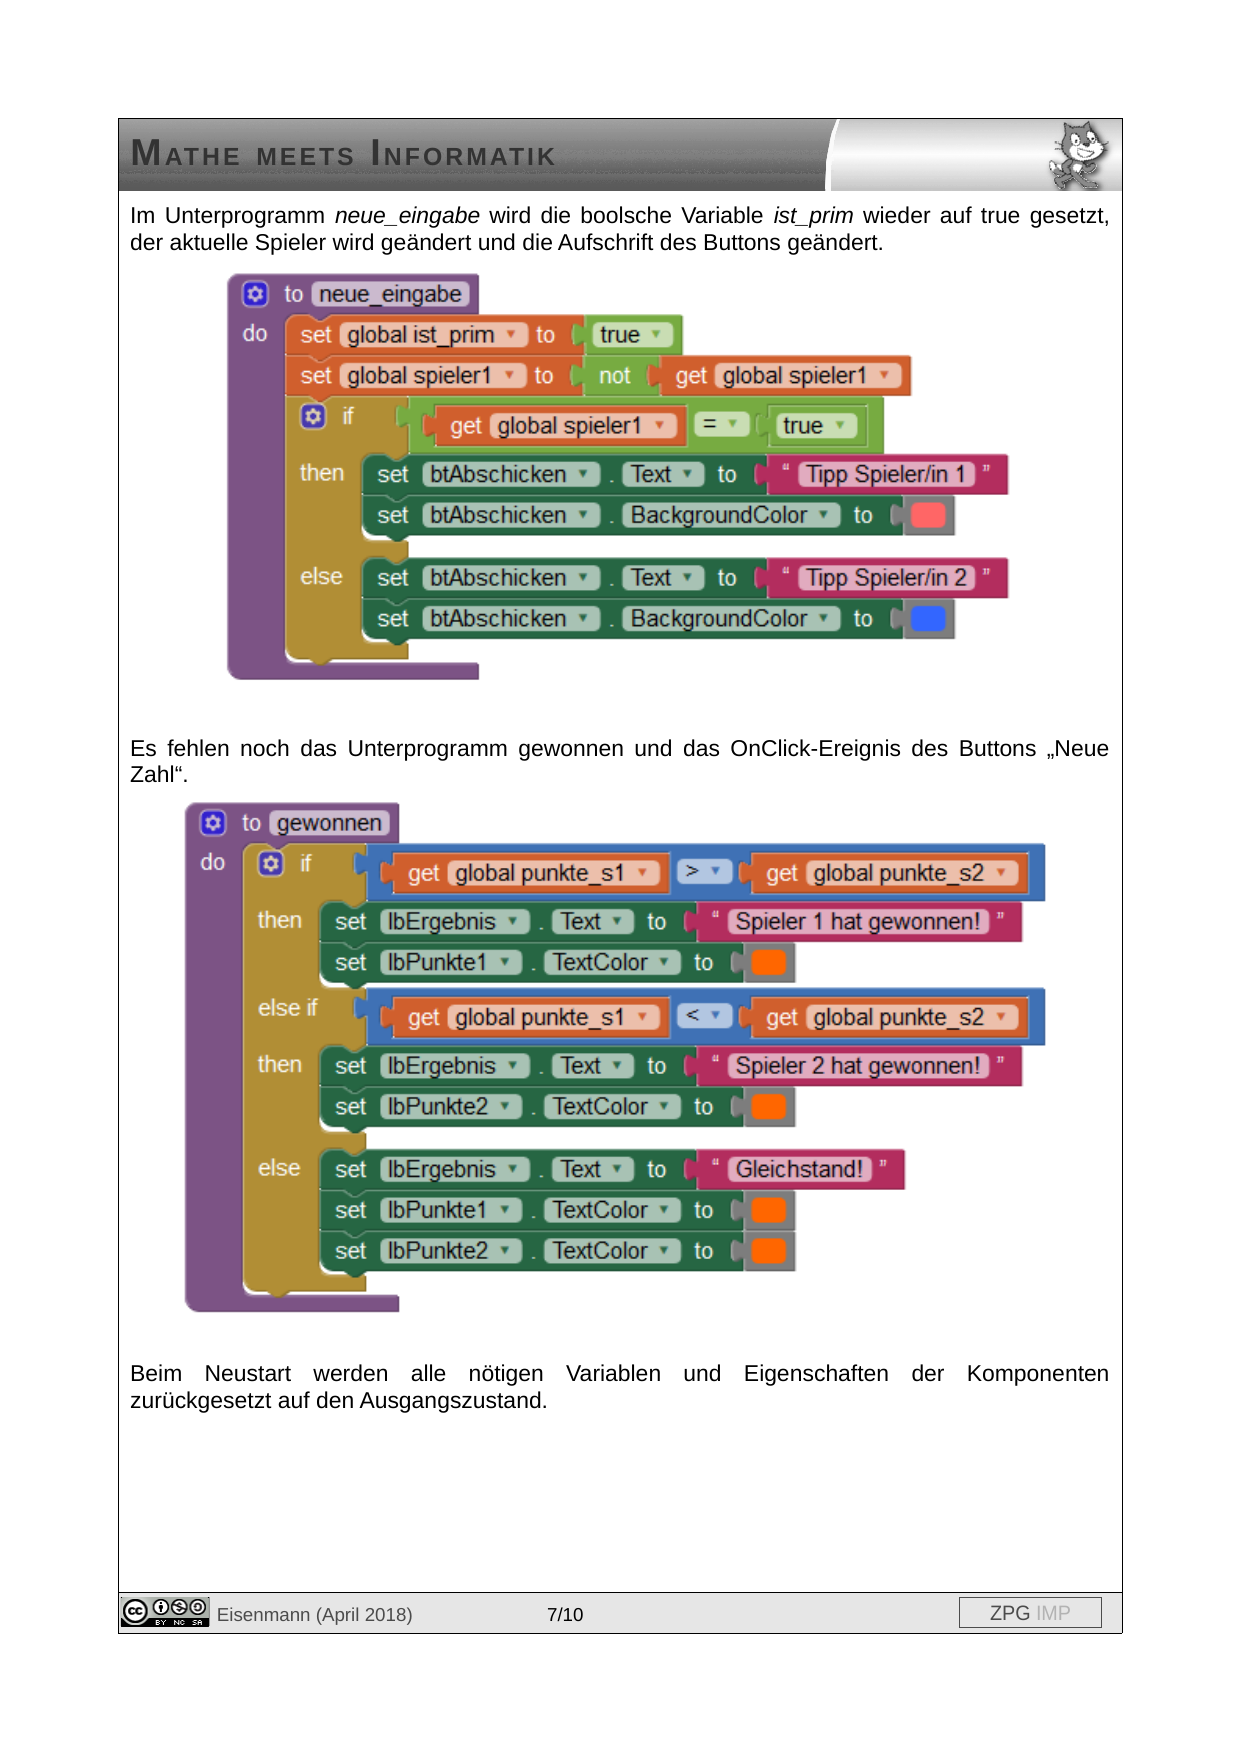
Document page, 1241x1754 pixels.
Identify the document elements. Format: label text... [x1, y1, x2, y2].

text Beim Neustart werden alle nötigen Variablen und Eigenschaften der Komponenten zurückgesetzt auf den Ausgangszustand. [130, 1360, 1110, 1413]
text Es fehlen noch das Unterprogramm gewonnen und das OnClick-Ereignis des Buttons „Neue Zahl“. [130, 734, 1110, 787]
text Im Unterprogramm neue_eingabe wird die boolsche Variable ist_prim wieder auf true gesetzt, der aktuelle Spieler wird geändert und die Aufschrift des Buttons geändert. [130, 202, 1110, 255]
picture [182, 798, 1058, 1317]
picture [120, 1597, 210, 1627]
picture [119, 119, 1122, 191]
picture [218, 267, 1022, 691]
